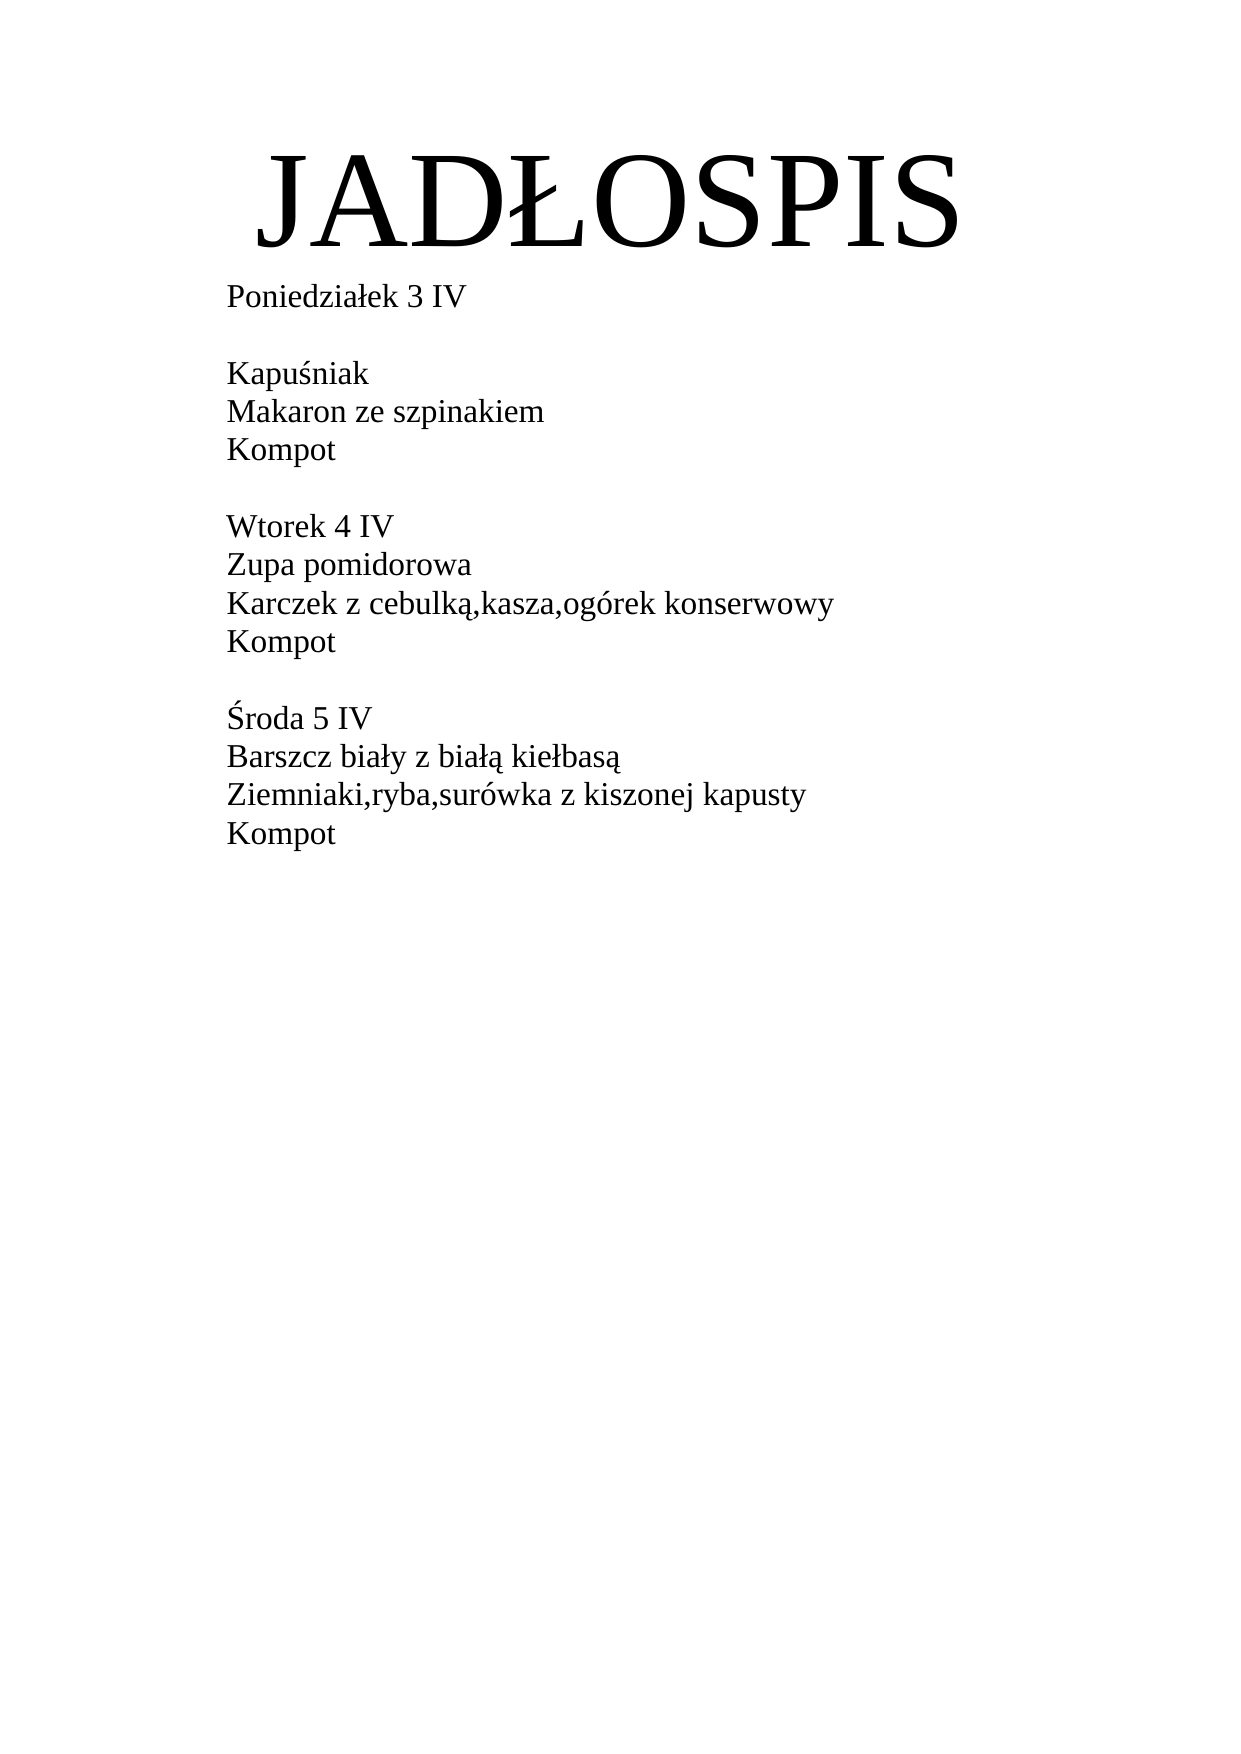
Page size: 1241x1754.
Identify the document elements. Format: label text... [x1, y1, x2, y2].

text Poniedziałek 3 IV [118, 276, 1122, 314]
text Środa 5 IV [118, 698, 1122, 736]
text Zupa pomidorowa [118, 544, 1122, 583]
text Makaron ze szpinakiem [118, 391, 1122, 429]
text JADŁOSPIS [118, 118, 1122, 276]
text Kompot [118, 621, 1122, 659]
text Kompot [118, 429, 1122, 468]
text Barszcz biały z białą kiełbasą [118, 736, 1122, 774]
text Kapuśniak [118, 353, 1122, 391]
text Karczek z cebulką,kasza,ogórek konserwowy [118, 583, 1240, 621]
text Ziemniaki,ryba,surówka z kiszonej kapusty [118, 774, 1122, 813]
text Kompot [118, 813, 1122, 851]
text Wtorek 4 IV [118, 506, 1122, 544]
